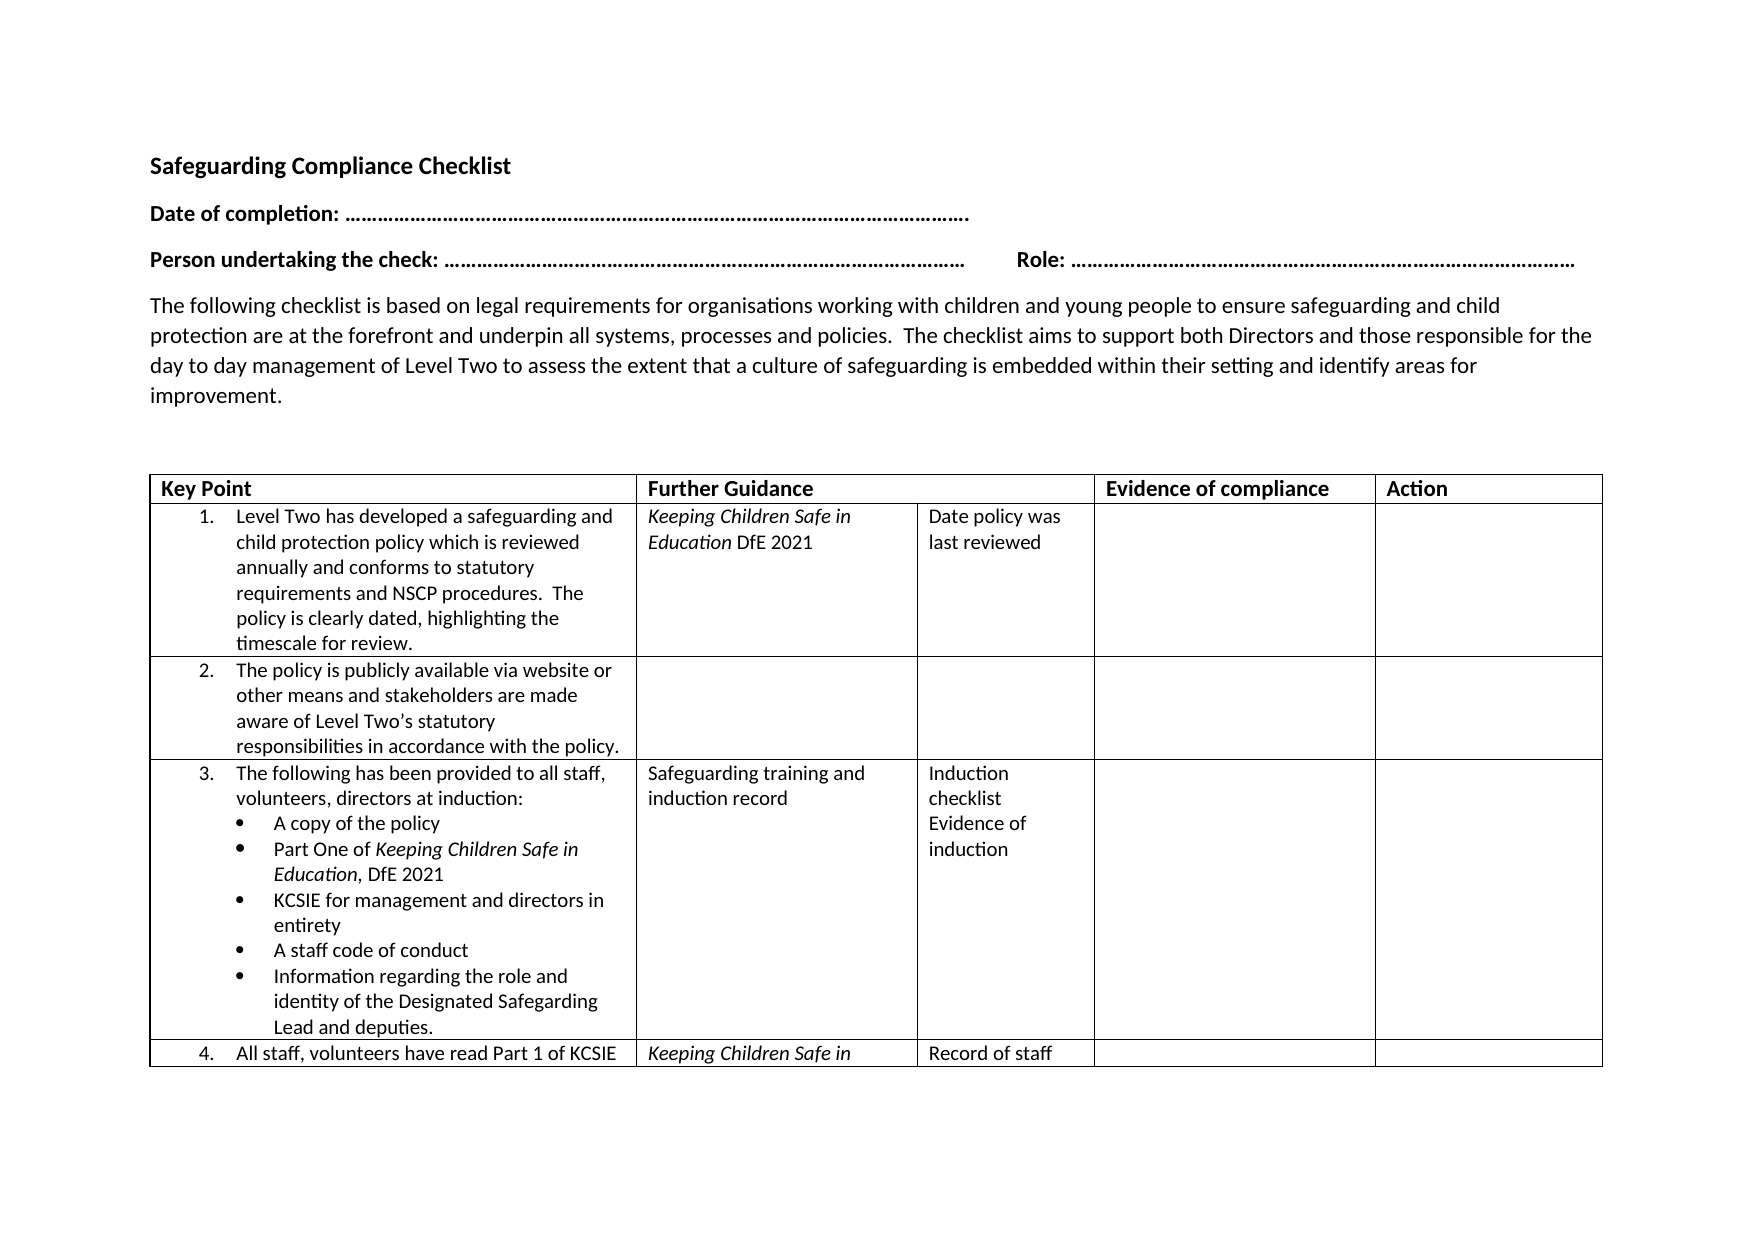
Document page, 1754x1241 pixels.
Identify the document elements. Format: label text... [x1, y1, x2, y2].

table_cell Keeping Children Safe in Education DfE 2021 [637, 504, 917, 656]
table_cell Keeping Children Safe in [637, 1040, 917, 1066]
table_cell Level Two has developed a safeguarding and child protection policy which is reviewed annually and conforms to statutory requirements and NSCP procedures. The policy is clearly dated, highlighting the timescale for review. [151, 504, 636, 656]
table_cell Record of staff [918, 1040, 1094, 1066]
table_header Key Point [151, 475, 636, 502]
table_cell [637, 657, 917, 759]
table_header Further Guidance [637, 475, 1094, 502]
table_cell [1095, 504, 1375, 656]
text Safeguarding Compliance Checklist [150, 150, 1604, 181]
table_cell [1095, 657, 1375, 759]
table_cell The following has been provided to all staff, volunteers, directors at induction: A copy of the policy Part One of Keeping Children Safe in Education, DfE 2021 KCSIE for management and directors in entirety A staff code of conduct Information regarding the role and identity of the Designated Safegarding Lead and deputies. [151, 760, 636, 1039]
table_cell [1095, 1040, 1375, 1066]
table_cell [1376, 504, 1602, 656]
table_cell Safeguarding training and induction record [637, 760, 917, 1039]
table_cell [918, 657, 1094, 759]
table_header Evidence of compliance [1095, 475, 1375, 502]
table_cell [1376, 1040, 1602, 1066]
table_cell [1376, 760, 1602, 1039]
table_cell All staff, volunteers have read Part 1 of KCSIE [151, 1040, 636, 1066]
table_cell Induction checklist Evidence of induction [918, 760, 1094, 1039]
table_header Action [1376, 475, 1602, 502]
text The following checklist is based on legal requirements for organisations working with children and young people to ensure safeguarding and child protection are at the forefront and underpin all systems, processes and policies. The checklist aims to support both Directors and those responsible for the day to day management of Level Two to assess the extent that a culture of safeguarding is embedded within their setting and identify areas for improvement. [150, 292, 1604, 409]
table_cell The policy is publicly available via website or other means and stakeholders are made aware of Level Two’s statutory responsibilities in accordance with the policy. [151, 657, 636, 759]
text Person undertaking the check: …………………………………………………………………………………… Role: ………………………………………………………………………………… [150, 245, 1604, 273]
table_cell Date policy was last reviewed [918, 504, 1094, 656]
table_cell [1376, 657, 1602, 759]
text Date of completion: ……………………………………………………………………………………………………. [150, 199, 1604, 227]
table_cell [1095, 760, 1375, 1039]
